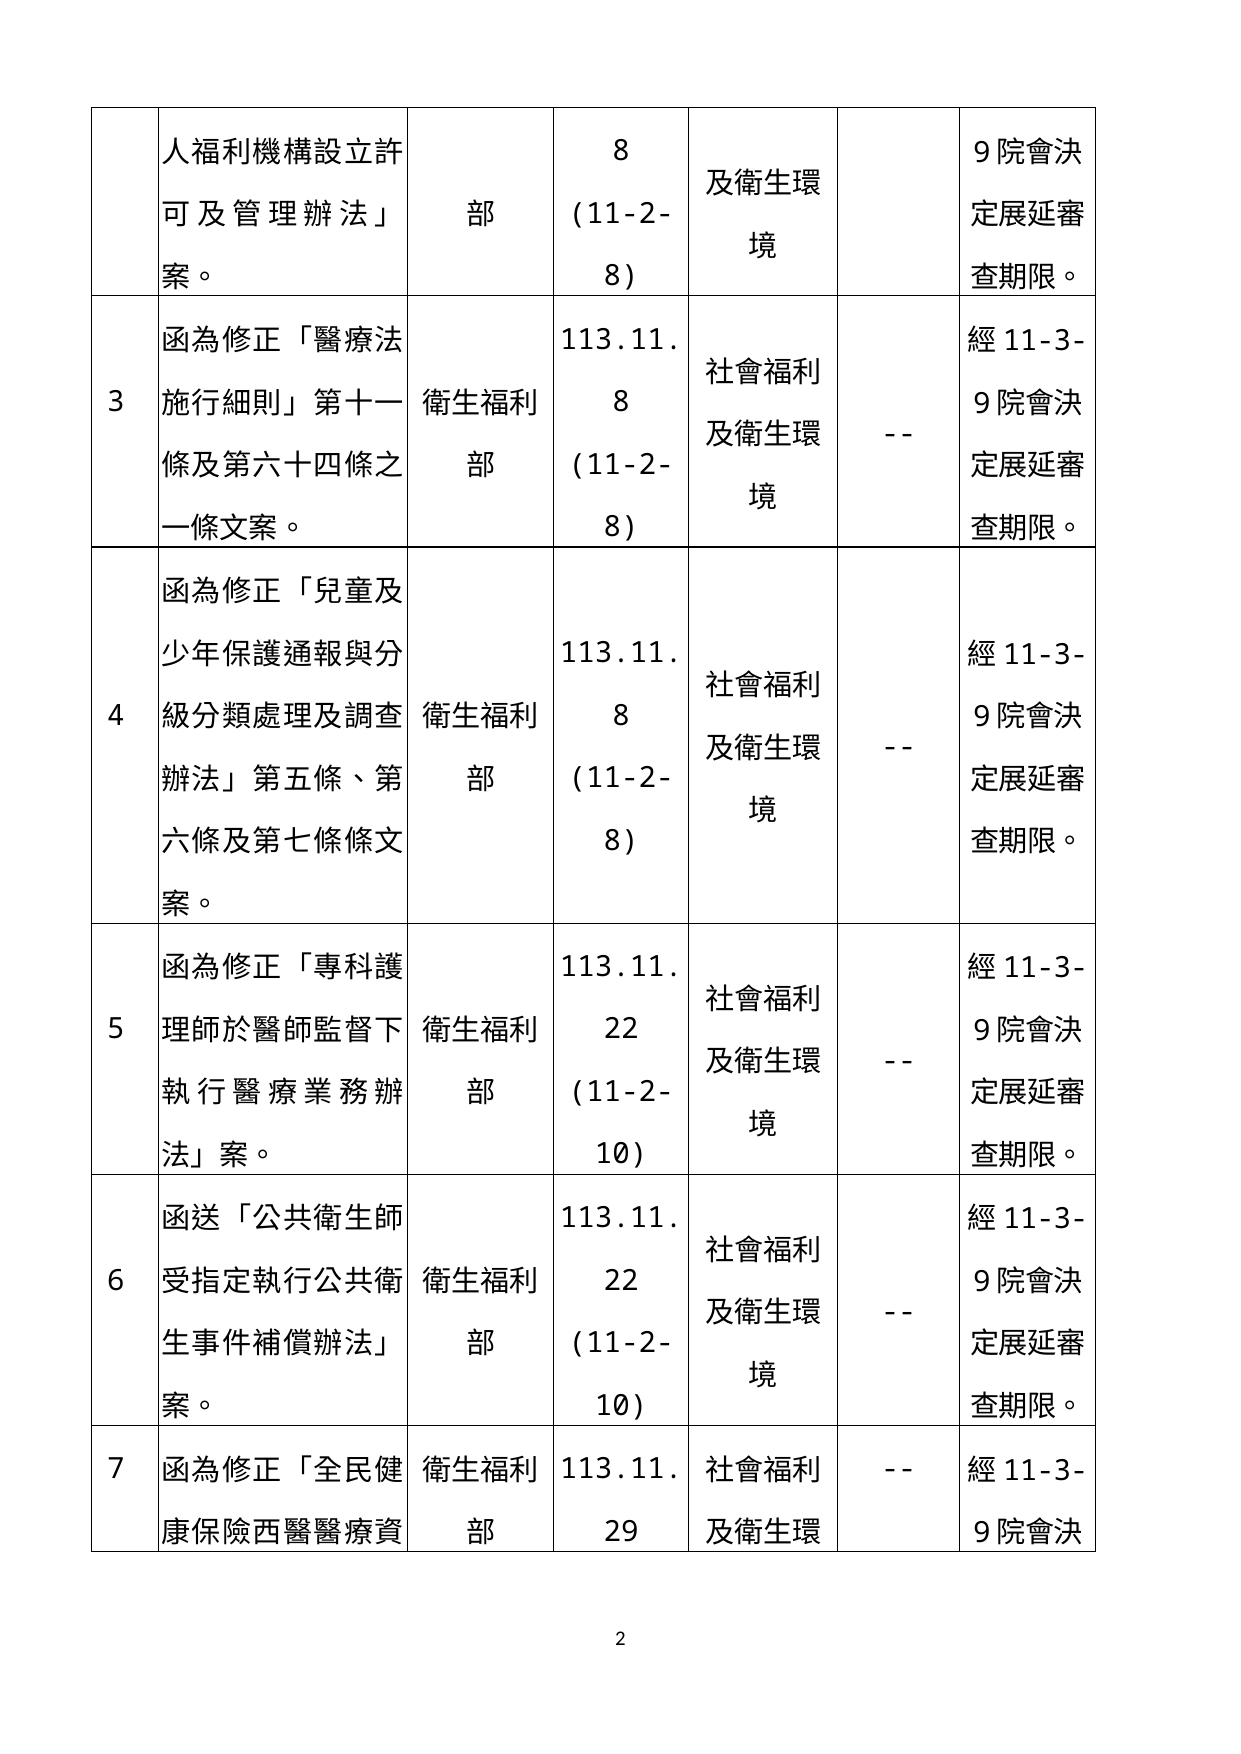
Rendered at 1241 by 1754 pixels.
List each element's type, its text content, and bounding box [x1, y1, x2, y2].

table_cell -- [838, 108, 959, 295]
table_cell 衛生福利部 [408, 924, 553, 1173]
table_cell 部 [408, 108, 553, 295]
table_cell 經11-3-9院會決定展延審查期限。 [960, 924, 1095, 1173]
table_cell 衛生福利部 [408, 548, 553, 922]
table_cell -- [838, 1426, 959, 1551]
table_cell 9院會決定展延審查期限。 [960, 108, 1095, 295]
table_cell 人福利機構設立許可及管理辦法」案。 [159, 108, 407, 295]
table_cell 113.11.29 [554, 1426, 688, 1551]
table_cell 函為修正「全民健康保險西醫醫療資 [159, 1426, 407, 1551]
table_cell 社會福利及衛生環境 [689, 924, 837, 1173]
table_cell 經11-3-9院會決定展延審查期限。 [960, 548, 1095, 922]
table_cell 經11-3-9院會決定展延審查期限。 [960, 296, 1095, 546]
table_cell [92, 1175, 158, 1424]
table_cell 社會福利及衛生環 [689, 1426, 837, 1551]
table_cell 8 (11-2-8) [554, 108, 688, 295]
table_cell -- [838, 924, 959, 1173]
table_cell [92, 924, 158, 1173]
table_cell 113.11.8 (11-2-8) [554, 296, 688, 546]
table_cell 衛生福利部 [408, 1175, 553, 1424]
table_cell 社會福利及衛生環境 [689, 1175, 837, 1424]
table_cell [92, 296, 158, 546]
table_cell [92, 1426, 158, 1551]
table_cell 衛生福利部 [408, 296, 553, 546]
table_cell 及衛生環境 [689, 108, 837, 295]
table_cell -- [838, 548, 959, 922]
table_cell 社會福利及衛生環境 [689, 296, 837, 546]
table_cell 113.11.22 (11-2-10) [554, 1175, 688, 1424]
table_cell 函為修正「專科護理師於醫師監督下執行醫療業務辦法」案。 [159, 924, 407, 1173]
table_cell -- [838, 296, 959, 546]
table_cell 社會福利及衛生環境 [689, 548, 837, 922]
table_cell 經11-3-9院會決定展延審查期限。 [960, 1175, 1095, 1424]
table_cell 經11-3-9院會決 [960, 1426, 1095, 1551]
table_cell 函為修正「醫療法施行細則」第十一條及第六十四條之一條文案。 [159, 296, 407, 546]
table_cell 衛生福利部 [408, 1426, 553, 1551]
table_cell 函為修正「兒童及少年保護通報與分級分類處理及調查辦法」第五條、第六條及第七條條文案。 [159, 548, 407, 922]
table_cell 113.11.22 (11-2-10) [554, 924, 688, 1173]
table_cell 113.11.8 (11-2-8) [554, 548, 688, 922]
table_cell [92, 548, 158, 922]
table_cell [92, 108, 158, 295]
table_cell 函送「公共衛生師受指定執行公共衛生事件補償辦法」案。 [159, 1175, 407, 1424]
table_cell -- [838, 1175, 959, 1424]
